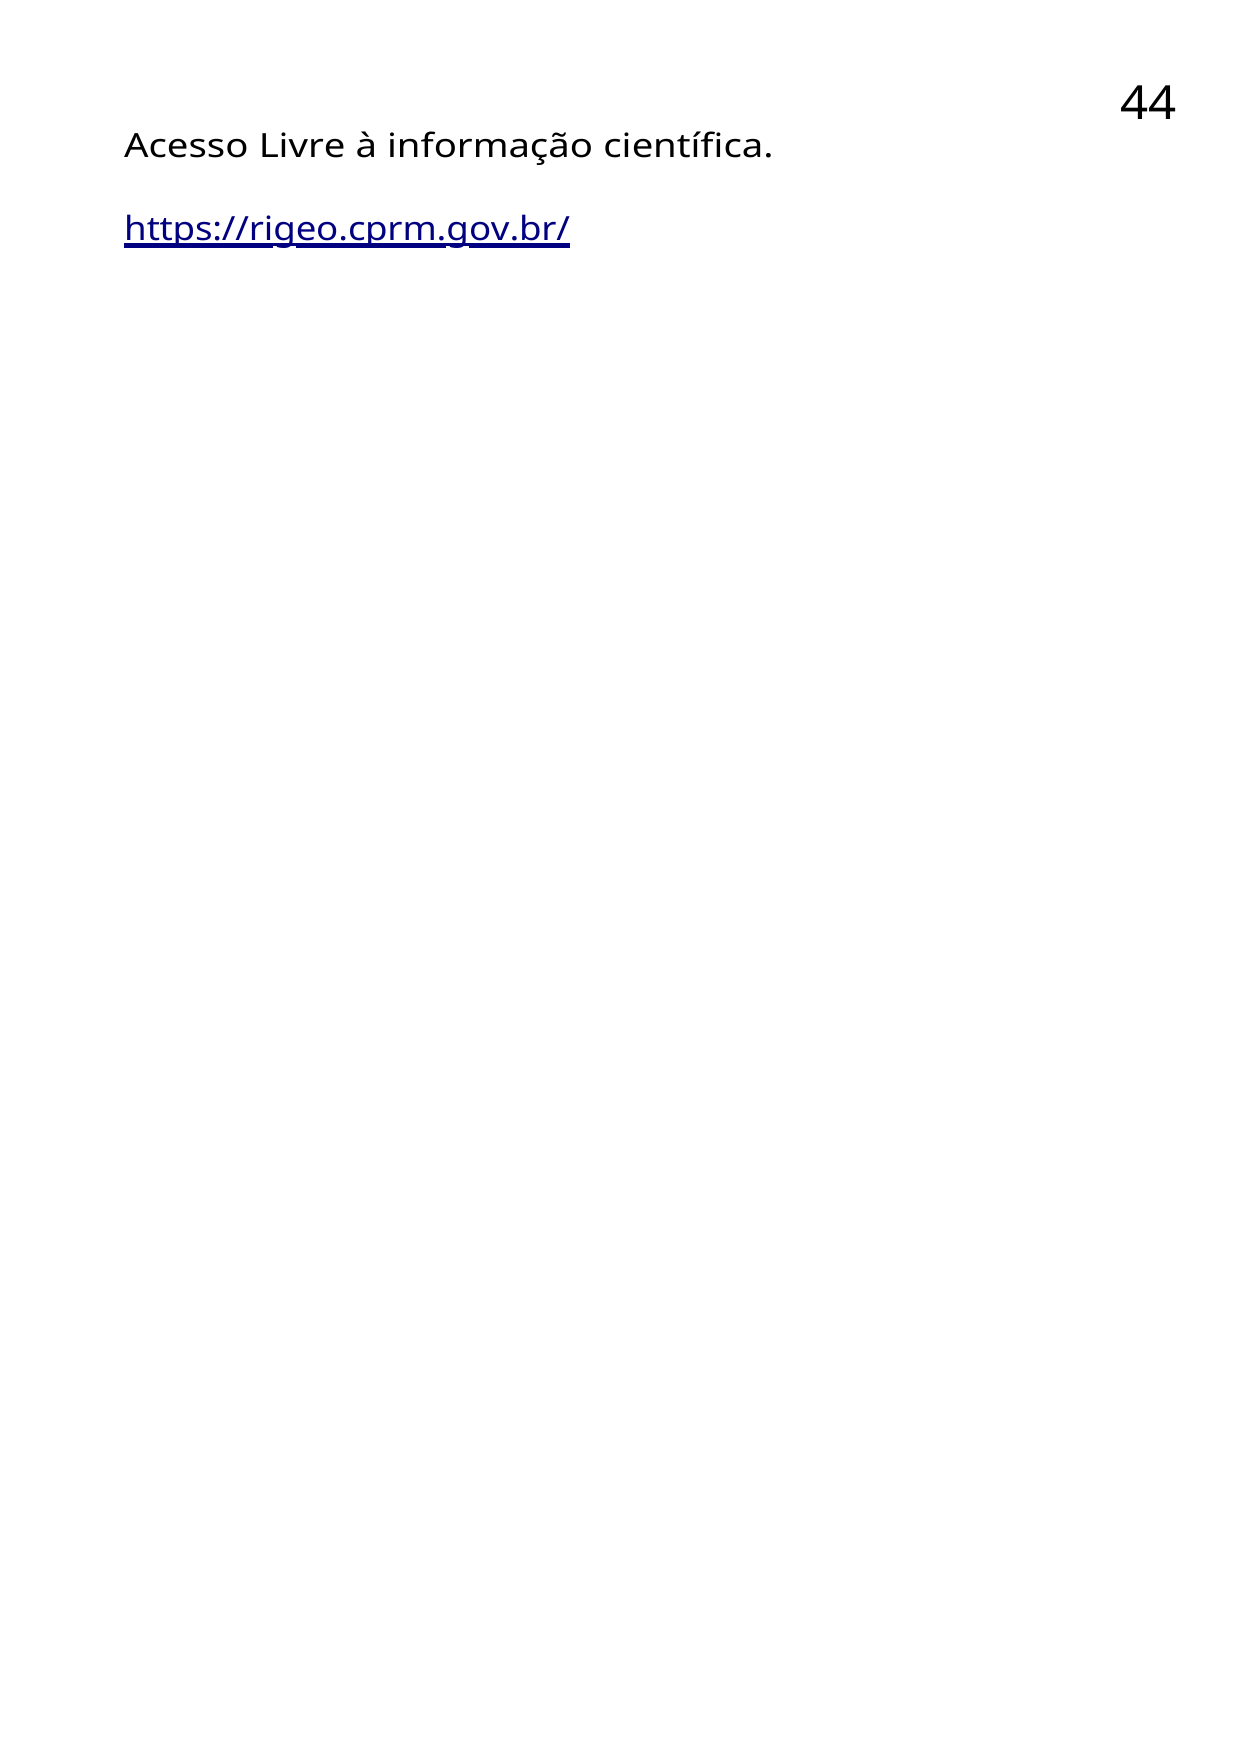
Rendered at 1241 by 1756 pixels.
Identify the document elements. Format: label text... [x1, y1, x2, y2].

text https://rigeo.cprm.gov.br/ [124, 205, 1241, 250]
text Acesso Livre à informação científica. [124, 123, 1113, 166]
